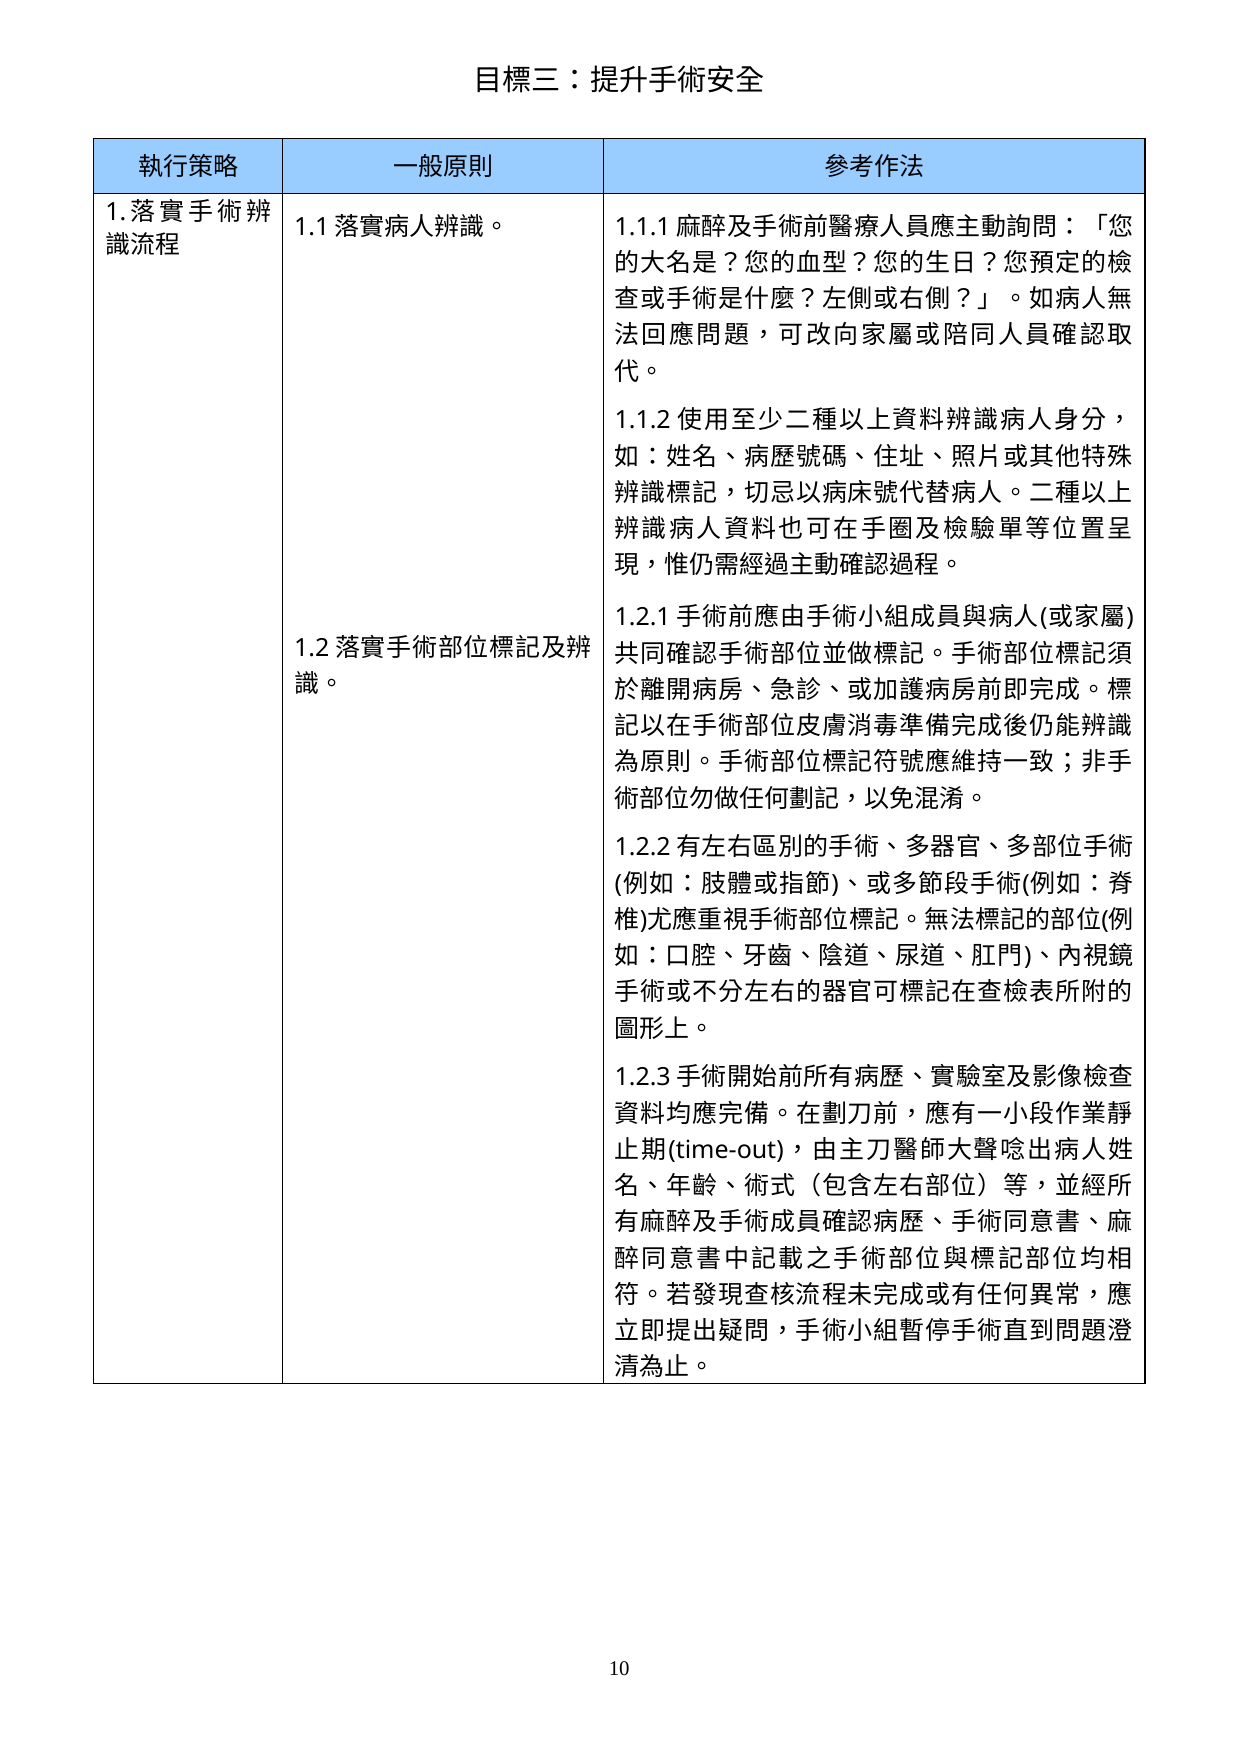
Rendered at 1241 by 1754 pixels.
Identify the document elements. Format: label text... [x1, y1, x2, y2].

text 目標三：提升手術安全 [94, 56, 1144, 98]
table_header 執行策略 [94, 139, 282, 193]
table_cell 1.落實手術辨識流程 [94, 194, 282, 1383]
table_header 一般原則 [283, 139, 603, 193]
table_cell 1.1落實病人辨識。 1.2落實手術部位標記及辨識。 [283, 194, 603, 1383]
table_header 參考作法 [604, 139, 1144, 193]
table_cell 1.1.1麻醉及手術前醫療人員應主動詢問：「您的大名是？您的血型？您的生日？您預定的檢查或手術是什麼？左側或右側？」。如病人無法回應問題，可改向家屬或陪同人員確認取代。 1.1.2使用至少二種以上資料辨識病人身分，如：姓名、病歷號碼、住址、照片或其他特殊辨識標記，切忌以病床號代替病人。二種以上辨識病人資料也可在手圈及檢驗單等位置呈現，惟仍需經過主動確認過程。 [604, 194, 1144, 583]
table_cell 1.2.1手術前應由手術小組成員與病人(或家屬)共同確認手術部位並做標記。手術部位標記須於離開病房、急診、或加護病房前即完成。標記以在手術部位皮膚消毒準備完成後仍能辨識為原則。手術部位標記符號應維持一致；非手術部位勿做任何劃記，以免混淆。 1.2.2有左右區別的手術、多器官、多部位手術(例如：肢體或指節)、或多節段手術(例如：脊椎)尤應重視手術部位標記。無法標記的部位(例如：口腔、牙齒、陰道、尿道、肛門)、內視鏡手術或不分左右的器官可標記在查檢表所附的圖形上。 1.2.3手術開始前所有病歷、實驗室及影像檢查資料均應完備。在劃刀前，應有一小段作業靜止期(time-out)，由主刀醫師大聲唸出病人姓名、年齡、術式（包含左右部位）等，並經所有麻醉及手術成員確認病歷、手術同意書、麻醉同意書中記載之手術部位與標記部位均相符。若發現查核流程未完成或有任何異常，應立即提出疑問，手術小組暫停手術直到問題澄清為止。 [604, 583, 1144, 1383]
